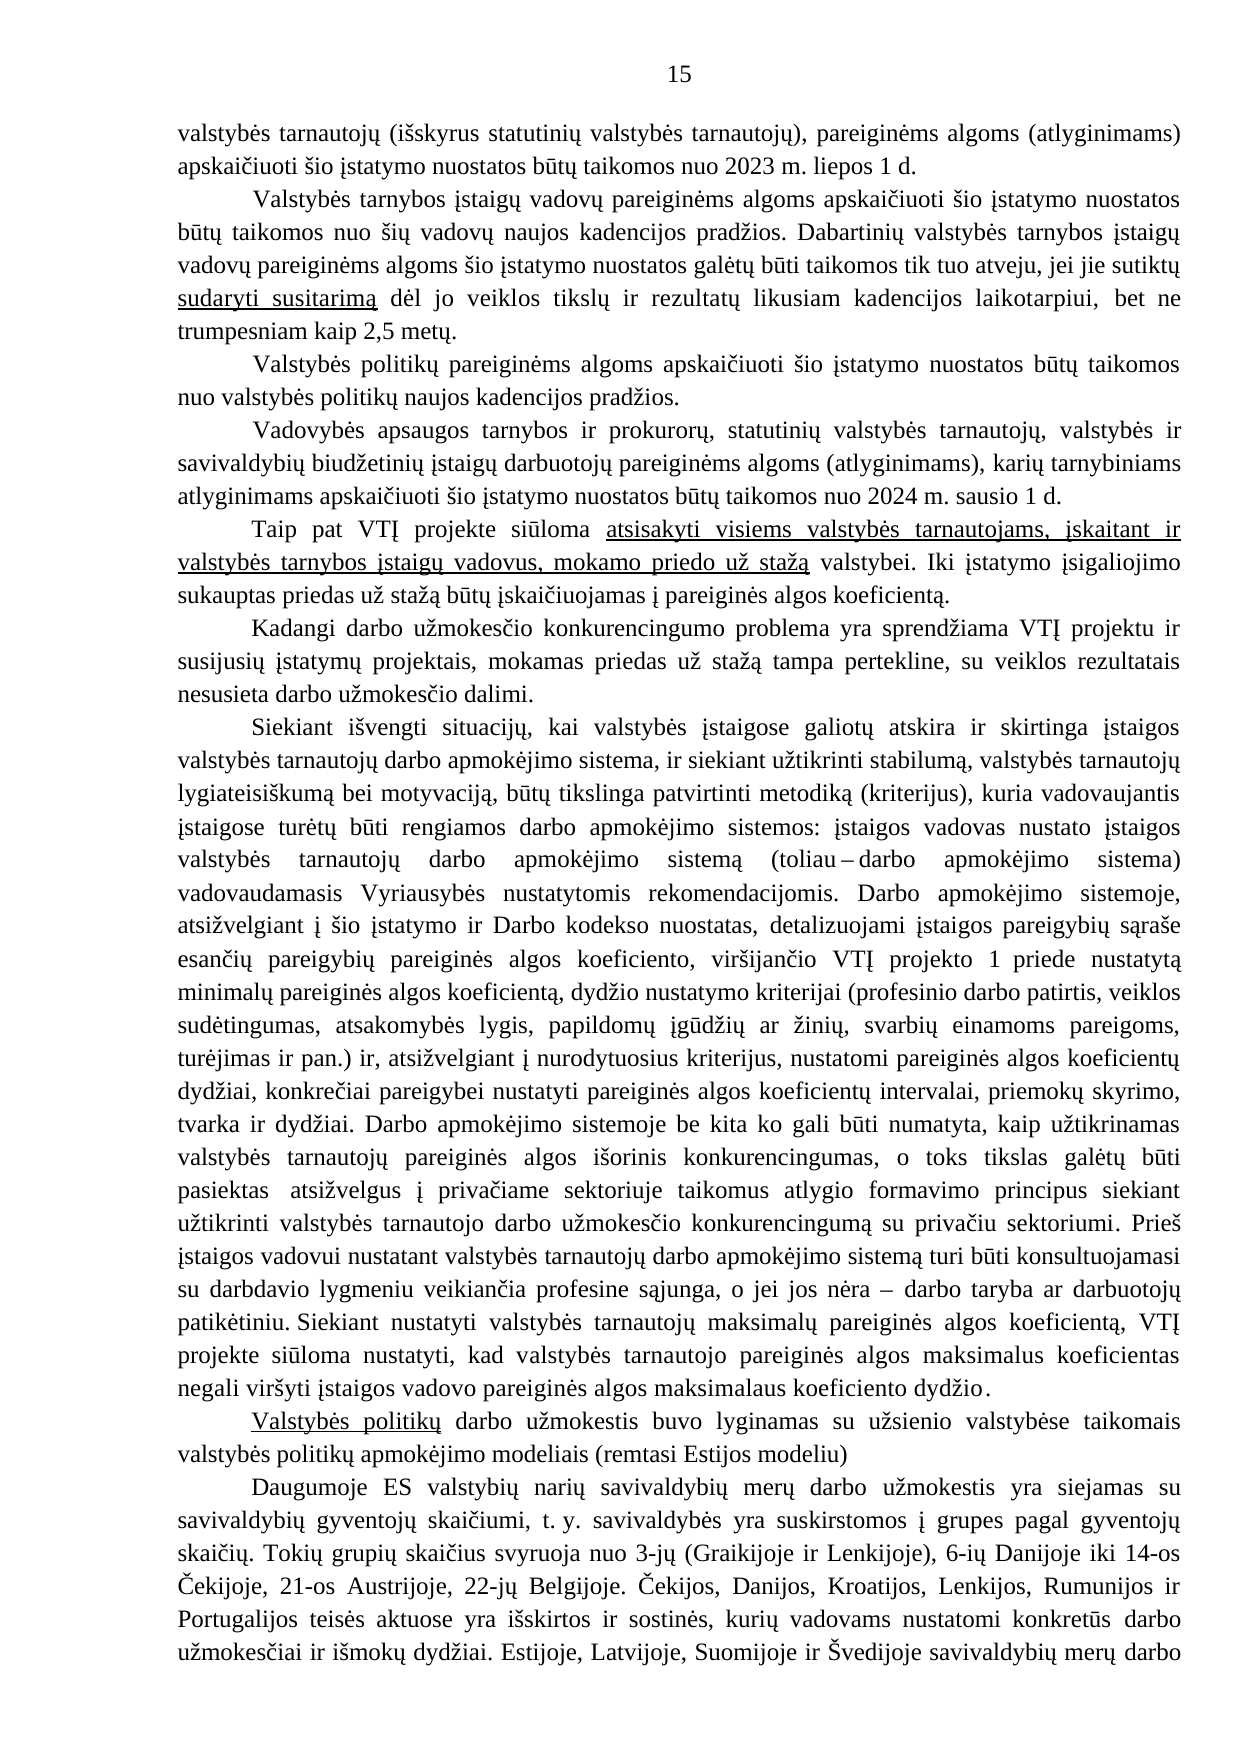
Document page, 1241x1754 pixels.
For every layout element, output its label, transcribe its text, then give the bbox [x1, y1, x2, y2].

text Siekiant išvengti situacijų, kai valstybės įstaigose galiotų atskira ir skirtinga įstaigos valstybės tarnautojų darbo apmokėjimo sistema, ir siekiant užtikrinti stabilumą, valstybės tarnautojų lygiateisiškumą bei motyvaciją, būtų tikslinga patvirtinti metodiką (kriterijus), kuria vadovaujantis įstaigose turėtų būti rengiamos darbo apmokėjimo sistemos: įstaigos vadovas nustato įstaigos valstybės tarnautojų darbo apmokėjimo sistemą (toliau – darbo apmokėjimo sistema) vadovaudamasis Vyriausybės nustatytomis rekomendacijomis. Darbo apmokėjimo sistemoje, atsižvelgiant į šio įstatymo ir Darbo kodekso nuostatas, detalizuojami įstaigos pareigybių sąraše esančių pareigybių pareiginės algos koeficiento, viršijančio VTĮ projekto 1 priede nustatytą minimalų pareiginės algos koeficientą, dydžio nustatymo kriterijai (profesinio darbo patirtis, veiklos sudėtingumas, atsakomybės lygis, papildomų įgūdžių ar žinių, svarbių einamoms pareigoms, turėjimas ir pan.) ir, atsižvelgiant į nurodytuosius kriterijus, nustatomi pareiginės algos koeficientų dydžiai, konkrečiai pareigybei nustatyti pareiginės algos koeficientų intervalai, priemokų skyrimo, tvarka ir dydžiai. Darbo apmokėjimo sistemoje be kita ko gali būti numatyta, kaip užtikrinamas valstybės tarnautojų pareiginės algos išorinis konkurencingumas, o toks tikslas galėtų būti pasiektas atsižvelgus į privačiame sektoriuje taikomus atlygio formavimo principus siekiant užtikrinti valstybės tarnautojo darbo užmokesčio konkurencingumą su privačiu sektoriumi. Prieš įstaigos vadovui nustatant valstybės tarnautojų darbo apmokėjimo sistemą turi būti konsultuojamasi su darbdavio lygmeniu veikiančia profesine sąjunga, o jei jos nėra – darbo taryba ar darbuotojų patikėtiniu. Siekiant nustatyti valstybės tarnautojų maksimalų pareiginės algos koeficientą, VTĮ projekte siūloma nustatyti, kad valstybės tarnautojo pareiginės algos maksimalus koeficientas negali viršyti įstaigos vadovo pareiginės algos maksimalaus koeficiento dydžio. [177, 712, 1181, 1402]
text valstybės tarnautojų (išskyrus statutinių valstybės tarnautojų), pareiginėms algoms (atlyginimams) apskaičiuoti šio įstatymo nuostatos būtų taikomos nuo 2023 m. liepos 1 d. [177, 118, 1181, 180]
text Taip pat VTĮ projekte siūloma atsisakyti visiems valstybės tarnautojams, įskaitant ir valstybės tarnybos įstaigų vadovus, mokamo priedo už stažą valstybei. Iki įstatymo įsigaliojimo sukauptas priedas už stažą būtų įskaičiuojamas į pareiginės algos koeficientą. [177, 514, 1181, 609]
text Kadangi darbo užmokesčio konkurencingumo problema yra sprendžiama VTĮ projektu ir susijusių įstatymų projektais, mokamas priedas už stažą tampa pertekline, su veiklos rezultatais nesusieta darbo užmokesčio dalimi. [177, 613, 1181, 708]
text Vadovybės apsaugos tarnybos ir prokurorų, statutinių valstybės tarnautojų, valstybės ir savivaldybių biudžetinių įstaigų darbuotojų pareiginėms algoms (atlyginimams), karių tarnybiniams atlyginimams apskaičiuoti šio įstatymo nuostatos būtų taikomos nuo 2024 m. sausio 1 d. [177, 415, 1181, 510]
text Valstybės politikų darbo užmokestis buvo lyginamas su užsienio valstybėse taikomais valstybės politikų apmokėjimo modeliais (remtasi Estijos modeliu) [177, 1406, 1181, 1468]
text Daugumoje ES valstybių narių savivaldybių merų darbo užmokestis yra siejamas su savivaldybių gyventojų skaičiumi, t. y. savivaldybės yra suskirstomos į grupes pagal gyventojų skaičių. Tokių grupių skaičius svyruoja nuo 3-jų (Graikijoje ir Lenkijoje), 6-ių Danijoje iki 14-os Čekijoje, 21-os Austrijoje, 22-jų Belgijoje. Čekijos, Danijos, Kroatijos, Lenkijos, Rumunijos ir Portugalijos teisės aktuose yra išskirtos ir sostinės, kurių vadovams nustatomi konkretūs darbo užmokesčiai ir išmokų dydžiai. Estijoje, Latvijoje, Suomijoje ir Švedijoje savivaldybių merų darbo [177, 1472, 1181, 1666]
text Valstybės tarnybos įstaigų vadovų pareiginėms algoms apskaičiuoti šio įstatymo nuostatos būtų taikomos nuo šių vadovų naujos kadencijos pradžios. Dabartinių valstybės tarnybos įstaigų vadovų pareiginėms algoms šio įstatymo nuostatos galėtų būti taikomos tik tuo atveju, jei jie sutiktų sudaryti susitarimą dėl jo veiklos tikslų ir rezultatų likusiam kadencijos laikotarpiui, bet ne trumpesniam kaip 2,5 metų. [177, 184, 1181, 345]
text Valstybės politikų pareiginėms algoms apskaičiuoti šio įstatymo nuostatos būtų taikomos nuo valstybės politikų naujos kadencijos pradžios. [177, 349, 1181, 411]
